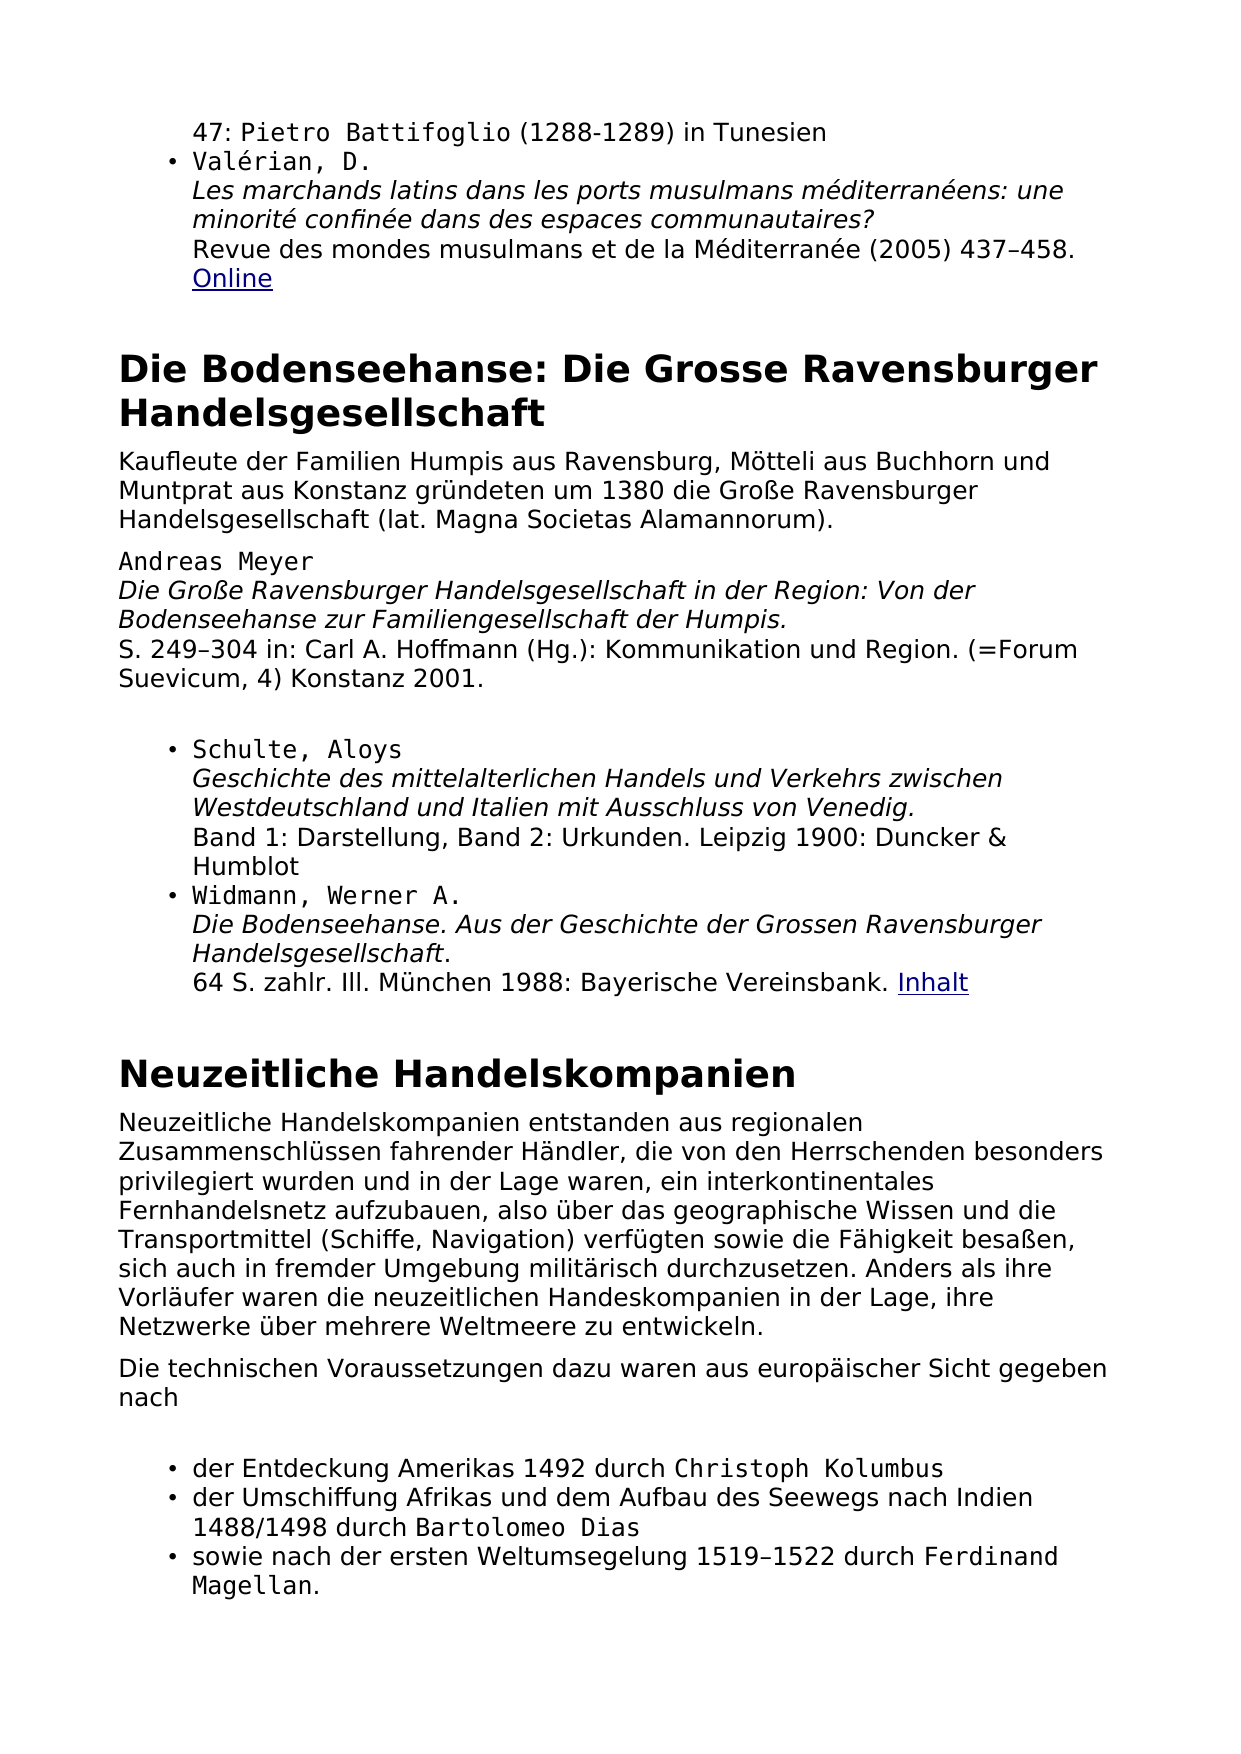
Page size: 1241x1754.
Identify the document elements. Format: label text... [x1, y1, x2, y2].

list Schulte, Aloys Geschichte des mittelalterlichen Handels und Verkehrs zwischen Westdeutschland und Italien mit Ausschluss von Venedig. Band 1: Darstellung, Band 2: Urkunden. Leipzig 1900: Duncker & Humblot [177, 735, 1122, 881]
text Neuzeitliche Handelskompanien entstanden aus regionalen Zusammenschlüssen fahrender Händler, die von den Herrschenden besonders privilegiert wurden und in der Lage waren, ein interkontinentales Fernhandelsnetz aufzubauen, also über das geographische Wissen und die Transportmittel (Schiffe, Navigation) verfügten sowie die Fähigkeit besaßen, sich auch in fremder Umgebung militärisch durchzusetzen. Anders als ihre Vorläufer waren die neuzeitlichen Handeskompanien in der Lage, ihre Netzwerke über mehrere Weltmeere zu entwickeln. [118, 1108, 1122, 1342]
subtitle Die Bodenseehanse: Die Grosse Ravensburger Handelsgesellschaft [118, 348, 1122, 435]
list 47: Pietro Battifoglio (1288-1289) in Tunesien [177, 118, 1122, 147]
text Die technischen Voraussetzungen dazu waren aus europäischer Sicht gegeben nach [118, 1354, 1122, 1412]
list sowie nach der ersten Weltumsegelung 1519–1522 durch Ferdinand Magellan. [177, 1542, 1122, 1600]
list Widmann, Werner A. Die Bodenseehanse. Aus der Geschichte der Grossen Ravensburger Handelsgesellschaft. 64 S. zahlr. Ill. München 1988: Bayerische Vereinsbank. Inhalt [177, 881, 1122, 998]
list Valérian, D. Les marchands latins dans les ports musulmans méditerranéens: une minorité confinée dans des espaces communautaires? Revue des mondes musulmans et de la Méditerranée (2005) 437–458. Online [177, 147, 1122, 293]
list der Umschiffung Afrikas und dem Aufbau des Seewegs nach Indien 1488/1498 durch Bartolomeo Dias [177, 1484, 1122, 1542]
subtitle Neuzeitliche Handelskompanien [118, 1052, 1122, 1096]
list der Entdeckung Amerikas 1492 durch Christoph Kolumbus [177, 1454, 1122, 1484]
text Kaufleute der Familien Humpis aus Ravensburg, Mötteli aus Buchhorn und Muntprat aus Konstanz gründeten um 1380 die Große Ravensburger Handelsgesellschaft (lat. Magna Societas Alamannorum). [118, 447, 1122, 535]
text Andreas Meyer Die Große Ravensburger Handelsgesellschaft in der Region: Von der Bodenseehanse zur Familiengesellschaft der Humpis. S. 249–304 in: Carl A. Hoffmann (Hg.): Kommunikation und Region. (=Forum Suevicum, 4) Konstanz 2001. [118, 547, 1122, 693]
